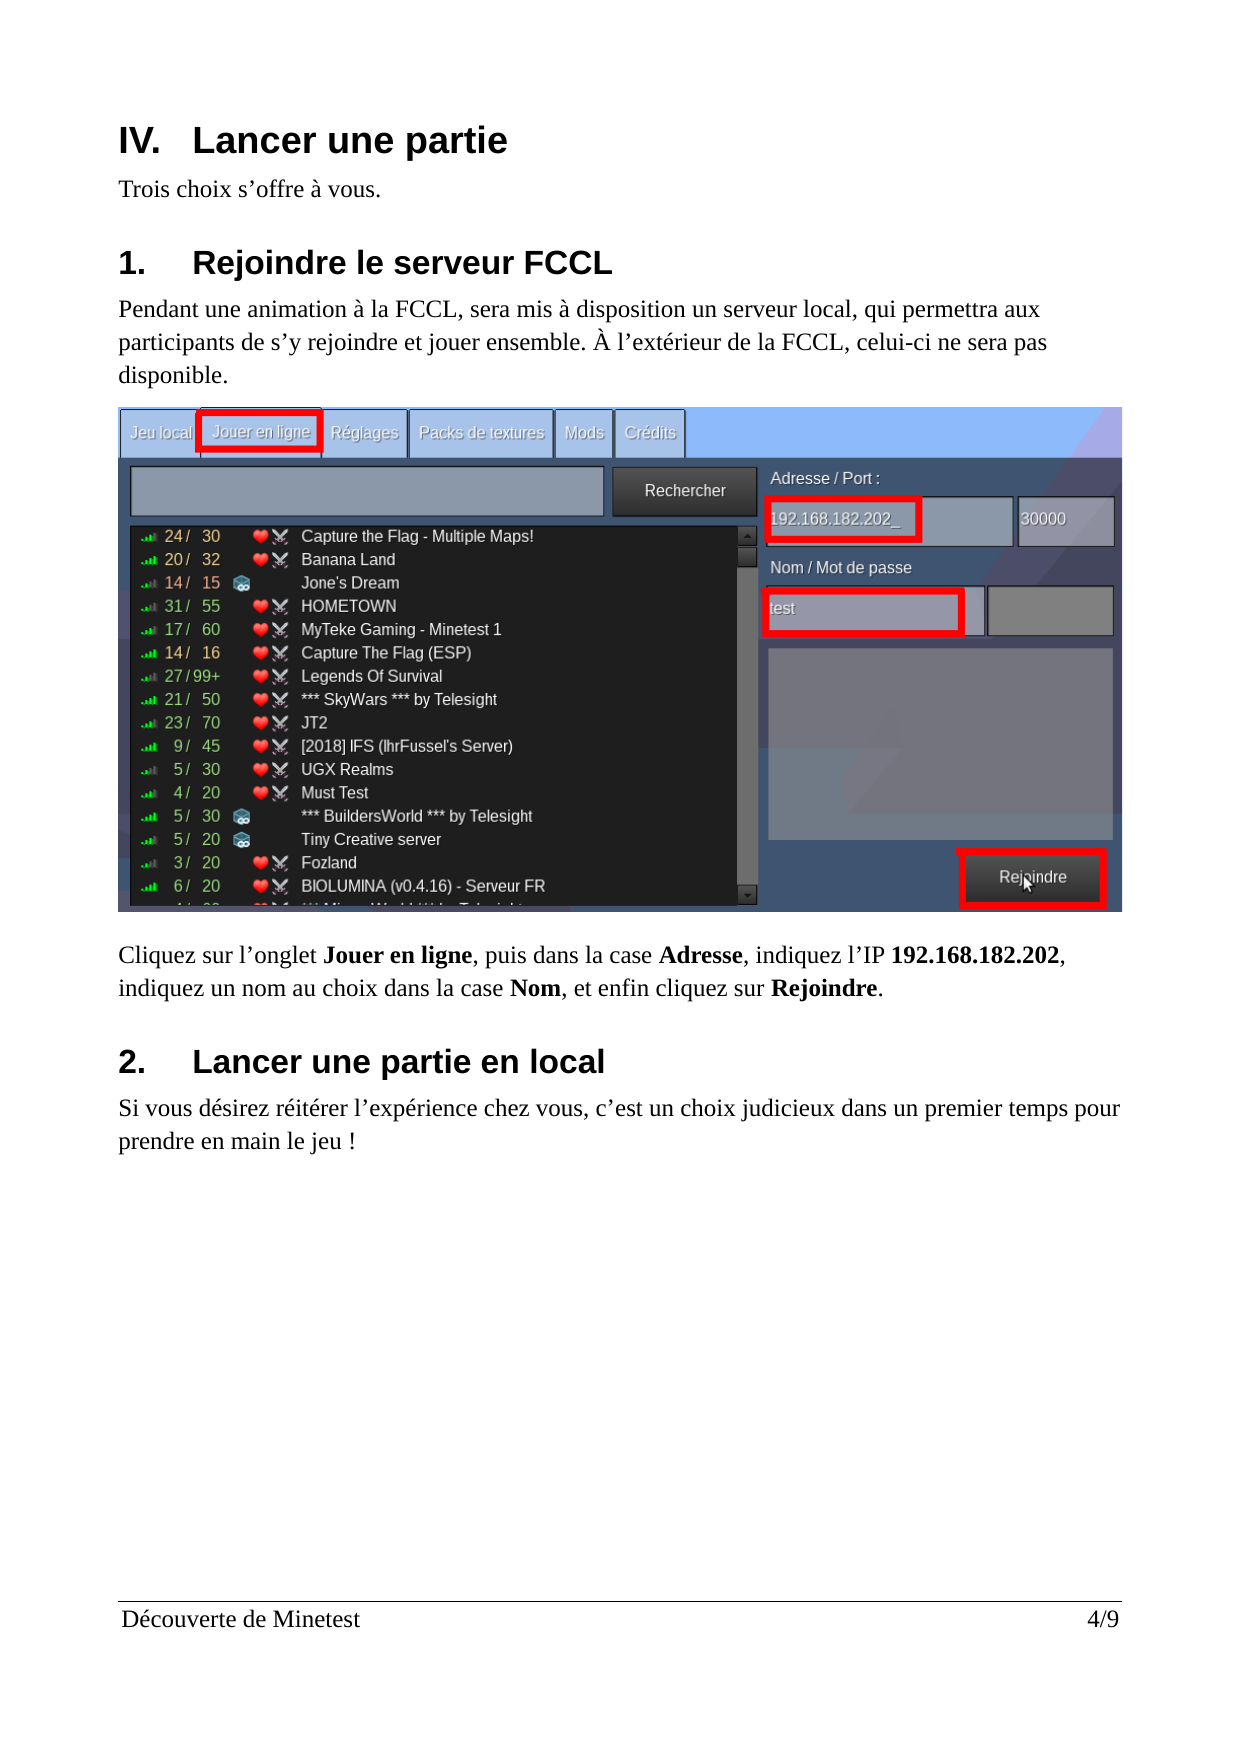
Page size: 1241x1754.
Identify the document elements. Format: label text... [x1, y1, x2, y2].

text Pendant une animation à la FCCL, sera mis à disposition un serveur local, qui permettra aux participants de s’y rejoindre et jouer ensemble. À l’extérieur de la FCCL, celui-ci ne sera pas disponible. [118, 294, 1122, 389]
text Si vous désirez réitérer l’expérience chez vous, c’est un choix judicieux dans un premier temps pour prendre en main le jeu ! [118, 1093, 1122, 1154]
subtitle Lancer une partie en local [118, 1042, 1122, 1080]
text Cliquez sur l’onglet Jouer en ligne, puis dans la case Adresse, indiquez l’IP 192.168.182.202, indiquez un nom au choix dans la case Nom, et enfin cliquez sur Rejoindre. [118, 940, 1122, 1002]
subtitle Rejoindre le serveur FCCL [118, 243, 1122, 281]
subtitle Lancer une partie [118, 118, 1122, 162]
picture [118, 407, 1123, 912]
text Trois choix s’offre à vous. [118, 174, 1122, 203]
